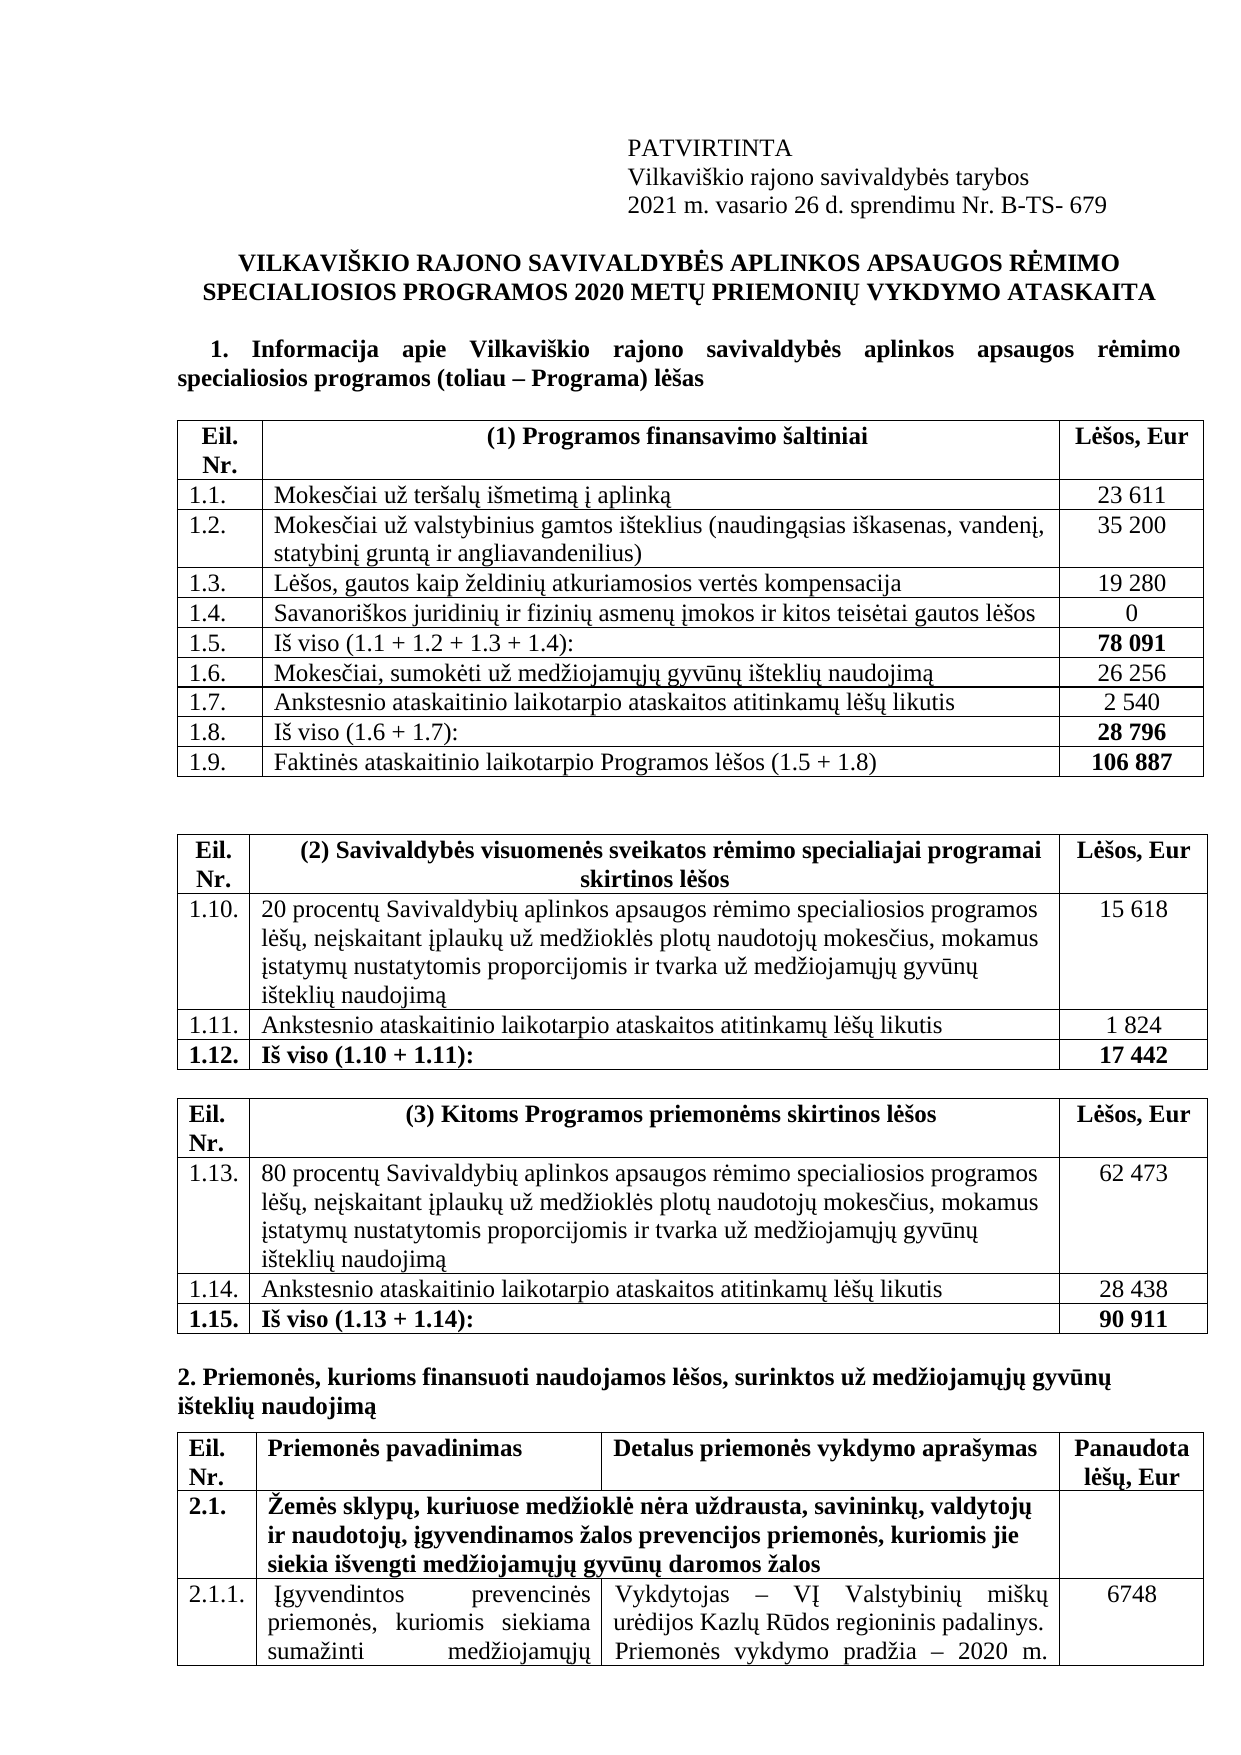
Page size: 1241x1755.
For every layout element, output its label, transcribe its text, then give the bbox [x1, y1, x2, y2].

table_cell 1.5. [178, 628, 262, 657]
table_cell 78 091 [1060, 628, 1203, 657]
table_cell Lėšos, gautos kaip želdinių atkuriamosios vertės kompensacija [263, 568, 1059, 597]
table_cell Savanoriškos juridinių ir fizinių asmenų įmokos ir kitos teisėtai gautos lėšos [263, 598, 1059, 627]
table_header Lėšos, Eur [1060, 1099, 1207, 1157]
table_cell 17 442 [1060, 1040, 1207, 1068]
table_cell 1.10. [178, 894, 249, 1009]
table_cell 1.14. [178, 1274, 249, 1303]
table_cell 26 256 [1060, 658, 1203, 686]
table_cell 1.9. [178, 747, 262, 776]
table_cell 2 540 [1060, 688, 1203, 716]
table_header Lėšos, Eur [1060, 835, 1207, 893]
table_cell Faktinės ataskaitinio laikotarpio Programos lėšos (1.5 + 1.8) [263, 747, 1059, 776]
table_cell Iš viso (1.1 + 1.2 + 1.3 + 1.4): [263, 628, 1059, 657]
table_cell 28 796 [1060, 717, 1203, 746]
table_cell Iš viso (1.10 + 1.11): [250, 1040, 1059, 1068]
text 1. Informacija apie Vilkaviškio rajono savivaldybės aplinkos apsaugos rėmimo specialiosios programos (toliau – Programa) lėšas [177, 334, 1181, 392]
table_header Eil. Nr. [178, 835, 249, 893]
table_cell 1.1. [178, 480, 262, 509]
table_cell 1.7. [178, 688, 262, 716]
table_cell 1.8. [178, 717, 262, 746]
table_cell 0 [1060, 598, 1203, 627]
table_header Lėšos, Eur [1060, 421, 1203, 479]
table_cell 15 618 [1060, 894, 1207, 1009]
text 2021 m. vasario 26 d. sprendimu Nr. B-TS- 679 [627, 190, 1181, 219]
table_cell 1.6. [178, 658, 262, 686]
table_cell 1.4. [178, 598, 262, 627]
table_header (1) Programos finansavimo šaltiniai [263, 421, 1059, 479]
table_cell 1.15. [178, 1304, 249, 1332]
table_cell 1.13. [178, 1158, 249, 1273]
table_cell Ankstesnio ataskaitinio laikotarpio ataskaitos atitinkamų lėšų likutis [250, 1010, 1059, 1039]
table_header Priemonės pavadinimas [257, 1433, 601, 1490]
table_header (2) Savivaldybės visuomenės sveikatos rėmimo specialiajai programai skirtinos lėšos [250, 835, 1059, 893]
table_cell 6748 [1060, 1579, 1203, 1665]
text VILKAVIŠKIO RAJONO SAVIVALDYBĖS APLINKOS APSAUGOS RĖMIMO SPECIALIOSIOS PROGRAMOS 2020 METŲ PRIEMONIŲ VYKDYMO ATASKAITA [177, 248, 1181, 305]
table_cell 62 473 [1060, 1158, 1207, 1273]
table_header Eil. Nr. [178, 1099, 249, 1157]
table_cell 2.1.1. [178, 1579, 256, 1665]
table_cell 1.2. [178, 510, 262, 567]
table_cell 23 611 [1060, 480, 1203, 509]
table_cell 19 280 [1060, 568, 1203, 597]
table_cell Iš viso (1.6 + 1.7): [263, 717, 1059, 746]
text PATVIRTINTA [627, 133, 1181, 162]
table_cell Mokesčiai už teršalų išmetimą į aplinką [263, 480, 1059, 509]
table_cell Vykdytojas – VĮ Valstybinių miškų urėdijos Kazlų Rūdos regioninis padalinys. Priemonės vykdymo pradžia – 2020 m. [602, 1579, 1059, 1665]
table_cell 28 438 [1060, 1274, 1207, 1303]
table_cell Mokesčiai, sumokėti už medžiojamųjų gyvūnų išteklių naudojimą [263, 658, 1059, 686]
table_header Detalus priemonės vykdymo aprašymas [602, 1433, 1059, 1490]
table_cell 2.1. [178, 1491, 256, 1578]
table_header (3) Kitoms Programos priemonėms skirtinos lėšos [250, 1099, 1059, 1157]
table_cell 80 procentų Savivaldybių aplinkos apsaugos rėmimo specialiosios programos lėšų, neįskaitant įplaukų už medžioklės plotų naudotojų mokesčius, mokamus įstatymų nustatytomis proporcijomis ir tvarka už medžiojamųjų gyvūnų išteklių naudojimą [250, 1158, 1059, 1273]
table_cell Ankstesnio ataskaitinio laikotarpio ataskaitos atitinkamų lėšų likutis [263, 688, 1059, 716]
text 2. Priemonės, kurioms finansuoti naudojamos lėšos, surinktos už medžiojamųjų gyvūnų išteklių naudojimą [177, 1362, 1181, 1420]
table_cell 106 887 [1060, 747, 1203, 776]
table_cell 35 200 [1060, 510, 1203, 567]
table_cell Ankstesnio ataskaitinio laikotarpio ataskaitos atitinkamų lėšų likutis [250, 1274, 1059, 1303]
table_header Eil. Nr. [178, 421, 262, 479]
table_cell 1.12. [178, 1040, 249, 1068]
table_cell 90 911 [1060, 1304, 1207, 1332]
table_cell Žemės sklypų, kuriuose medžioklė nėra uždrausta, savininkų, valdytojų ir naudotojų, įgyvendinamos žalos prevencijos priemonės, kuriomis jie siekia išvengti medžiojamųjų gyvūnų daromos žalos [257, 1491, 1059, 1578]
text Vilkaviškio rajono savivaldybės tarybos [627, 162, 1181, 190]
table_cell 20 procentų Savivaldybių aplinkos apsaugos rėmimo specialiosios programos lėšų, neįskaitant įplaukų už medžioklės plotų naudotojų mokesčius, mokamus įstatymų nustatytomis proporcijomis ir tvarka už medžiojamųjų gyvūnų išteklių naudojimą [250, 894, 1059, 1009]
table_cell [1060, 1491, 1203, 1578]
table_cell Mokesčiai už valstybinius gamtos išteklius (naudingąsias iškasenas, vandenį, statybinį gruntą ir angliavandenilius) [263, 510, 1059, 567]
table_cell Iš viso (1.13 + 1.14): [250, 1304, 1059, 1332]
table_cell 1.11. [178, 1010, 249, 1039]
table_cell 1.3. [178, 568, 262, 597]
table_cell 1 824 [1060, 1010, 1207, 1039]
table_cell Įgyvendintos prevencinės priemonės, kuriomis siekiama sumažinti medžiojamųjų [257, 1579, 601, 1665]
table_header Panaudota lėšų, Eur [1060, 1433, 1203, 1490]
table_header Eil. Nr. [178, 1433, 256, 1490]
